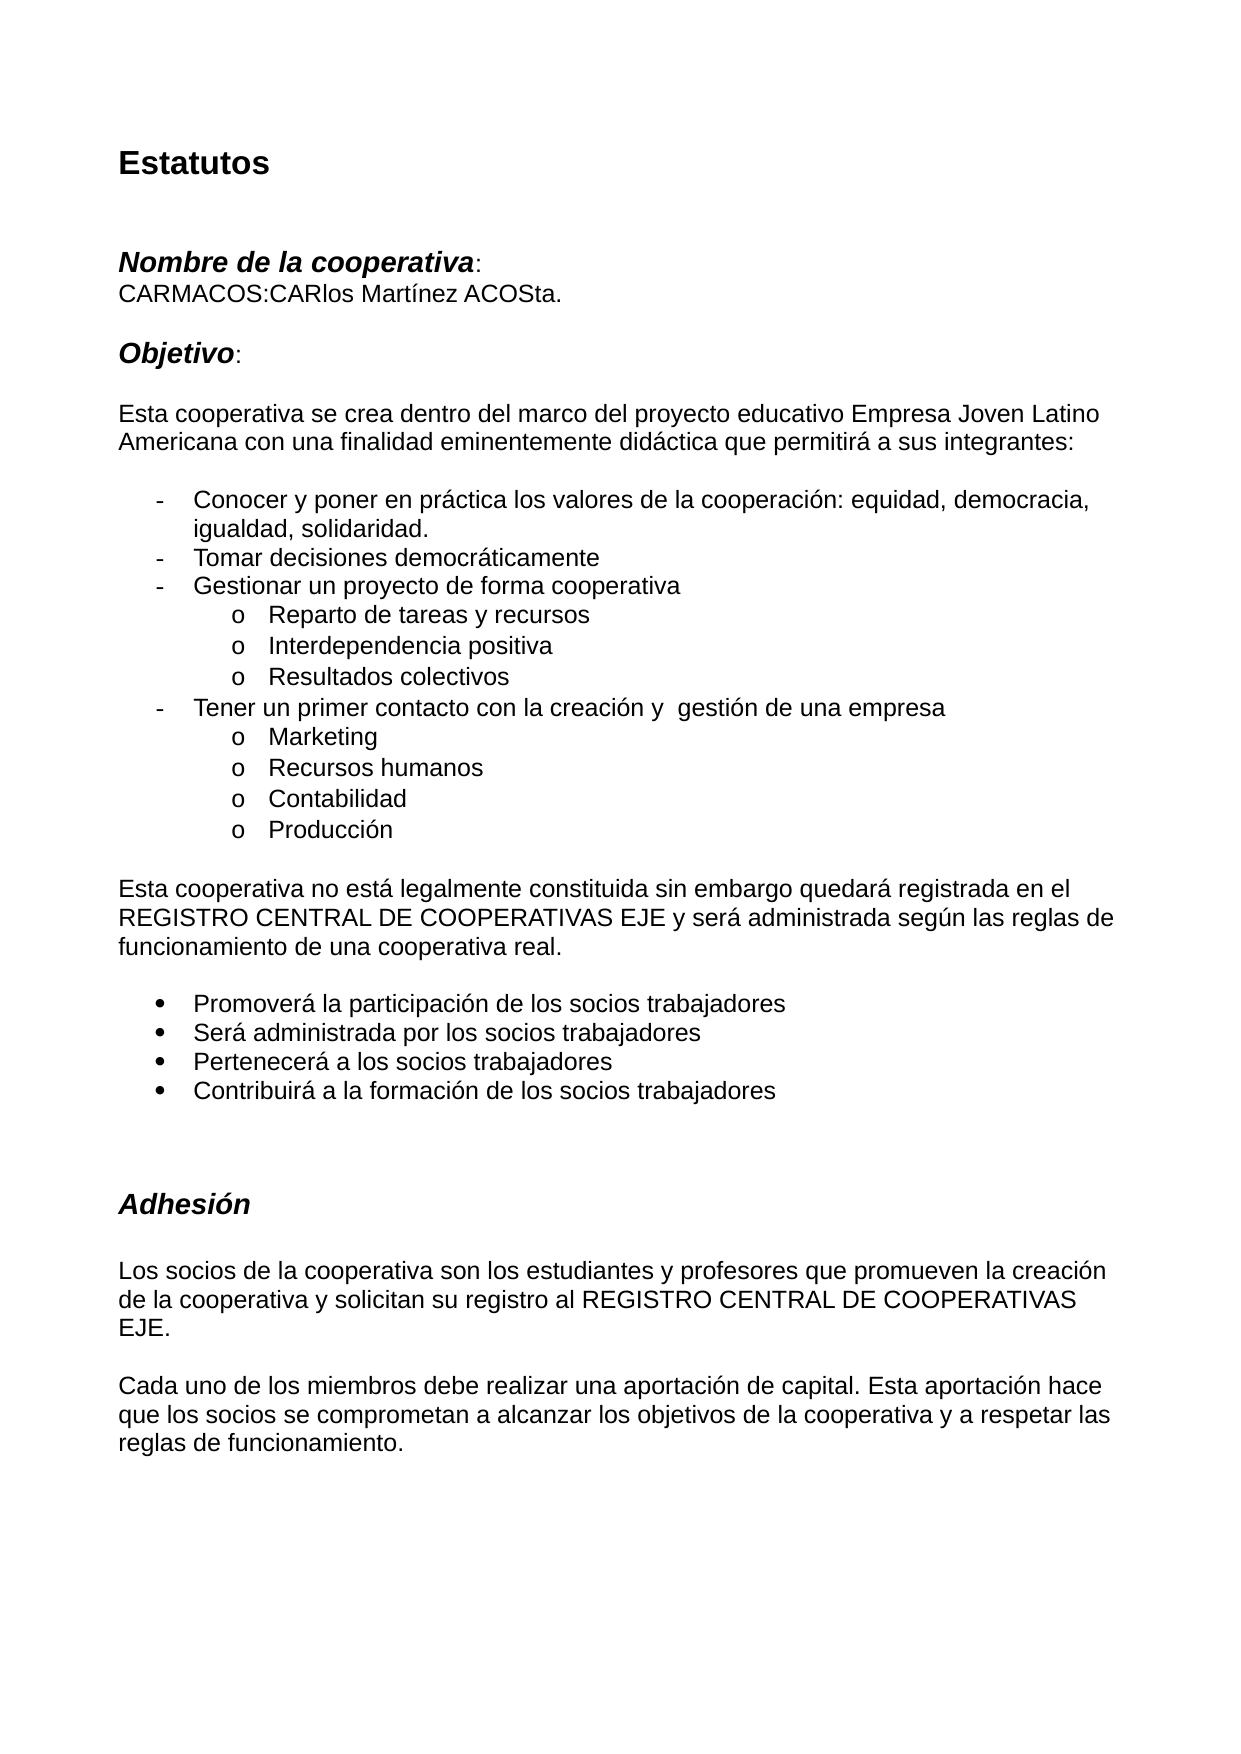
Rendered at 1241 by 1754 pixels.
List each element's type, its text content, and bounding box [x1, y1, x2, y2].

list Gestionar un proyecto de forma cooperativa [156, 571, 1122, 600]
list Promoverá la participación de los socios trabajadores [156, 989, 1122, 1018]
list Tomar decisiones democráticamente [156, 542, 1122, 571]
list Tener un primer contacto con la creación y gestión de una empresa [156, 693, 1122, 722]
text Cada uno de los miembros debe realizar una aportación de capital. Esta aportación hace que los socios se comprometan a alcanzar los objetivos de la cooperativa y a respetar las reglas de funcionamiento. [118, 1371, 1122, 1457]
list Producción [231, 815, 1122, 846]
list Recursos humanos [231, 753, 1122, 784]
list Contabilidad [231, 784, 1122, 815]
list Contribuirá a la formación de los socios trabajadores [156, 1076, 1122, 1105]
text Esta cooperativa no está legalmente constituida sin embargo quedará registrada en el REGISTRO CENTRAL DE COOPERATIVAS EJE y será administrada según las reglas de funcionamiento de una cooperativa real. [118, 874, 1122, 961]
text CARMACOS:CARlos Martínez ACOSta. [118, 279, 1122, 308]
text Objetivo: Esta cooperativa se crea dentro del marco del proyecto educativo Empresa Joven Latino Americana con una finalidad eminentemente didáctica que permitirá a sus integrantes: [118, 336, 1122, 456]
subtitle Adhesión [118, 1187, 1122, 1221]
list Resultados colectivos [231, 662, 1122, 693]
text Nombre de la cooperativa: [118, 245, 1122, 279]
list Será administrada por los socios trabajadores [156, 1018, 1122, 1047]
subtitle Estatutos [118, 143, 1122, 182]
list Pertenecerá a los socios trabajadores [156, 1047, 1122, 1076]
list Marketing [231, 722, 1122, 753]
list Conocer y poner en práctica los valores de la cooperación: equidad, democracia, igualdad, solidaridad. [156, 485, 1122, 542]
text Los socios de la cooperativa son los estudiantes y profesores que promueven la creación de la cooperativa y solicitan su registro al REGISTRO CENTRAL DE COOPERATIVAS EJE. [118, 1227, 1122, 1342]
list Interdependencia positiva [231, 631, 1122, 662]
list Reparto de tareas y recursos [231, 600, 1122, 631]
